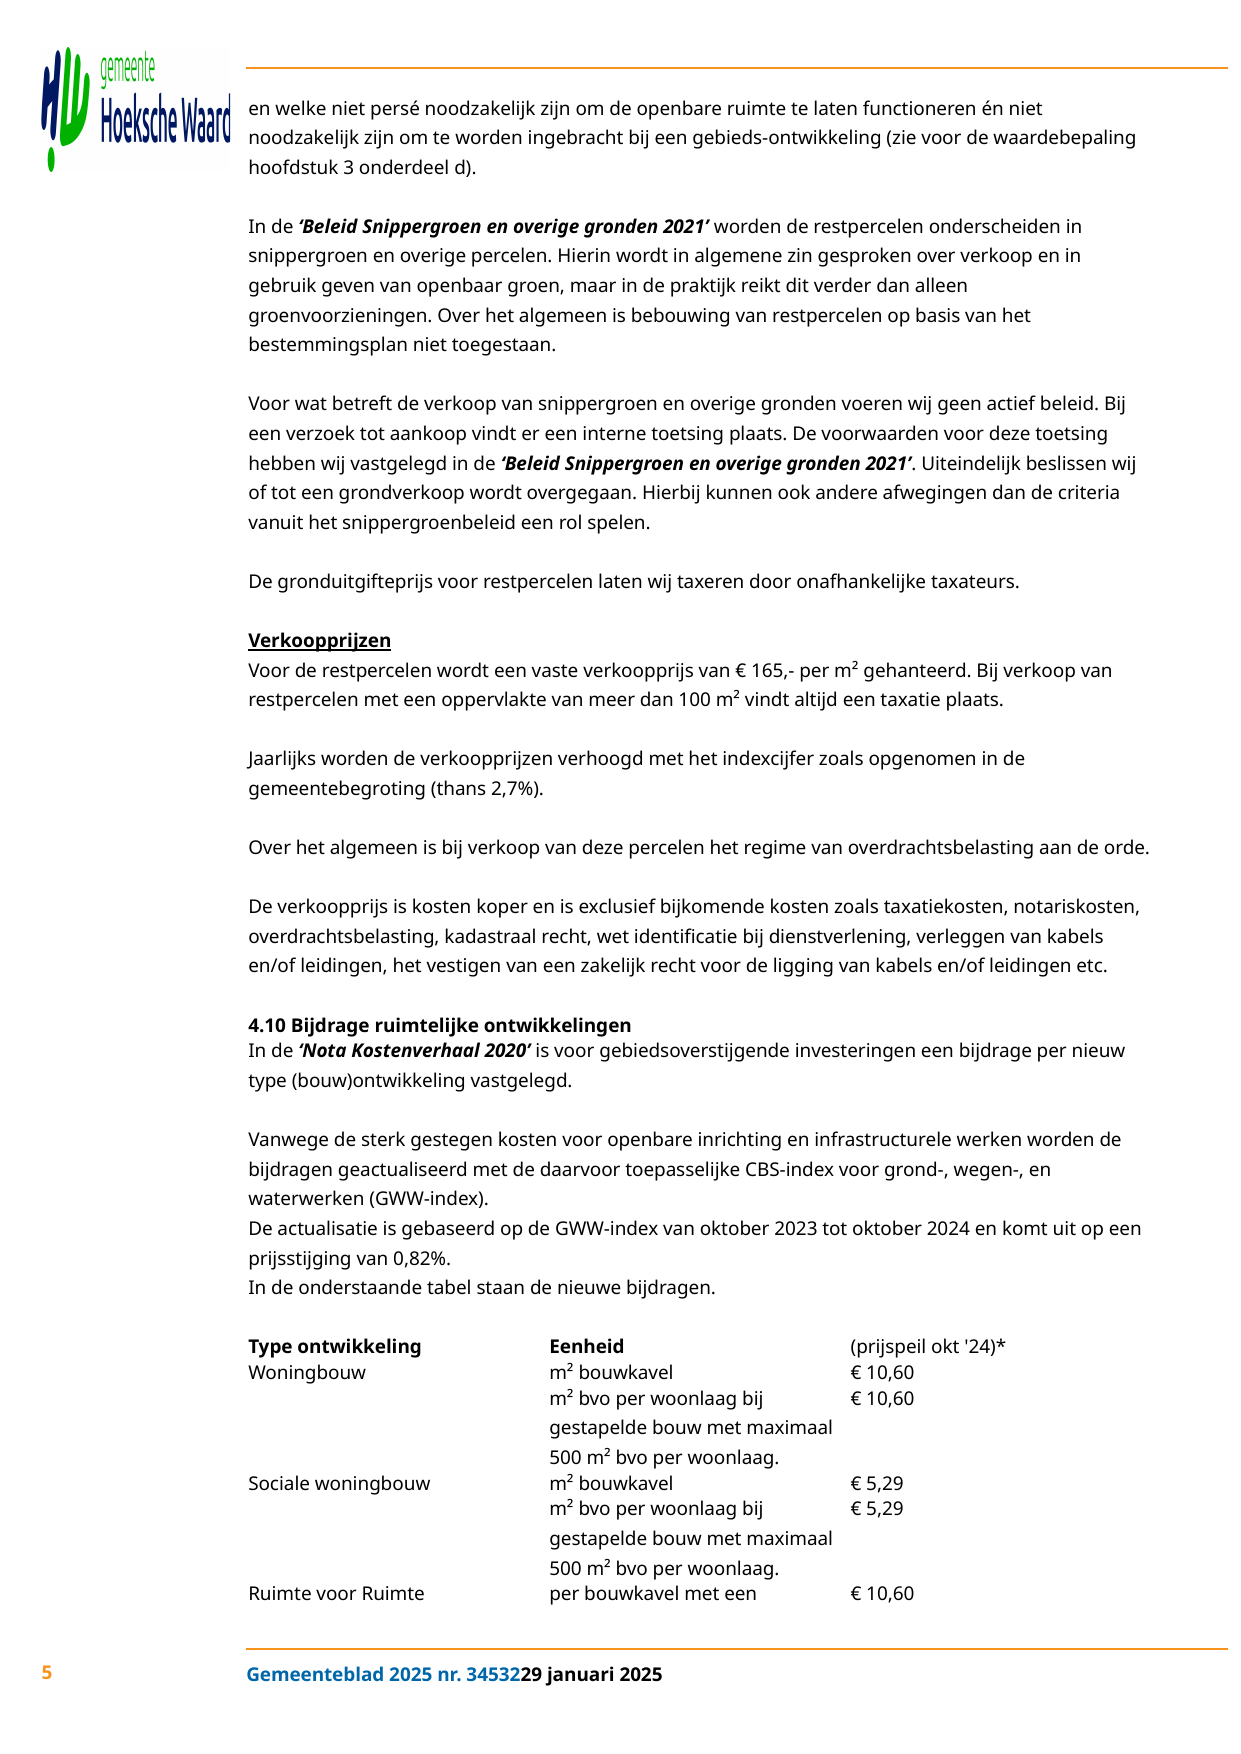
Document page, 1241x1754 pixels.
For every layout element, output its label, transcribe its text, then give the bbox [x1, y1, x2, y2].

picture [41, 47, 231, 172]
table_cell m² bouwkavel [549, 1470, 850, 1496]
table_cell € 10,60 [850, 1385, 1152, 1470]
text Verkoopprijzen [248, 627, 1152, 653]
text In de onderstaande tabel staan de nieuwe bijdragen. [248, 1274, 1152, 1300]
text 4.10 Bijdrage ruimtelijke ontwikkelingen [248, 1012, 1152, 1038]
text De gronduitgifteprijs voor restpercelen laten wij taxeren door onafhankelijke taxateurs. [248, 568, 1152, 594]
text De actualisatie is gebaseerd op de GWW-index van oktober 2023 tot oktober 2024 en komt uit op een prijsstijging van 0,82%. [248, 1215, 1152, 1270]
table_header Eenheid [549, 1334, 850, 1359]
table_cell Ruimte voor Ruimte [248, 1581, 549, 1606]
text Vanwege de sterk gestegen kosten voor openbare inrichting en infrastructurele werken worden de bijdragen geactualiseerd met de daarvoor toepasselijke CBS-index voor grond-, wegen-, en waterwerken (GWW-index). [248, 1126, 1152, 1211]
table_cell € 5,29 [850, 1470, 1152, 1496]
text en welke niet persé noodzakelijk zijn om de openbare ruimte te laten functioneren én niet noodzakelijk zijn om te worden ingebracht bij een gebieds-ontwikkeling (zie voor de waardebepaling hoofdstuk 3 onderdeel d). [248, 95, 1152, 180]
table_header Type ontwikkeling [248, 1334, 549, 1359]
text Voor de restpercelen wordt een vaste verkoopprijs van € 165,- per m² gehanteerd. Bij verkoop van restpercelen met een oppervlakte van meer dan 100 m² vindt altijd een taxatie plaats. [248, 657, 1152, 712]
table_cell per bouwkavel met een [549, 1581, 850, 1606]
text Jaarlijks worden de verkoopprijzen verhoogd met het indexcijfer zoals opgenomen in de gemeentebegroting (thans 2,7%). [248, 746, 1152, 801]
text In de ‘Nota Kostenverhaal 2020’ is voor gebiedsoverstijgende investeringen een bijdrage per nieuw type (bouw)ontwikkeling vastgelegd. [248, 1038, 1152, 1093]
text De verkoopprijs is kosten koper en is exclusief bijkomende kosten zoals taxatiekosten, notariskosten, overdrachtsbelasting, kadastraal recht, wet identificatie bij dienstverlening, verleggen van kabels en/of leidingen, het vestigen van een zakelijk recht voor de ligging van kabels en/of leidingen etc. [248, 893, 1152, 978]
table_cell m² bvo per woonlaag bij gestapelde bouw met maximaal 500 m² bvo per woonlaag. [549, 1385, 850, 1470]
text Voor wat betreft de verkoop van snippergroen en overige gronden voeren wij geen actief beleid. Bij een verzoek tot aankoop vindt er een interne toetsing plaats. De voorwaarden voor deze toetsing hebben wij vastgelegd in de ‘Beleid Snippergroen en overige gronden 2021’. Uiteindelijk beslissen wij of tot een grondverkoop wordt overgegaan. Hierbij kunnen ook andere afwegingen dan de criteria vanuit het snippergroenbeleid een rol spelen. [248, 391, 1152, 535]
table_cell m² bouwkavel [549, 1359, 850, 1385]
table_cell Woningbouw [248, 1359, 549, 1470]
text Over het algemeen is bij verkoop van deze percelen het regime van overdrachtsbelasting aan de orde. [248, 834, 1152, 860]
table_cell m² bvo per woonlaag bij gestapelde bouw met maximaal 500 m² bvo per woonlaag. [549, 1496, 850, 1581]
table_cell Sociale woningbouw [248, 1470, 549, 1581]
table_header (prijspeil okt '24)* [850, 1334, 1152, 1359]
table_cell € 10,60 [850, 1581, 1152, 1606]
text In de ‘Beleid Snippergroen en overige gronden 2021’ worden de restpercelen onderscheiden in snippergroen en overige percelen. Hierin wordt in algemene zin gesproken over verkoop en in gebruik geven van openbaar groen, maar in de praktijk reikt dit verder dan alleen groenvoorzieningen. Over het algemeen is bebouwing van restpercelen op basis van het bestemmingsplan niet toegestaan. [248, 213, 1152, 357]
table_cell € 5,29 [850, 1496, 1152, 1581]
table_cell € 10,60 [850, 1359, 1152, 1385]
